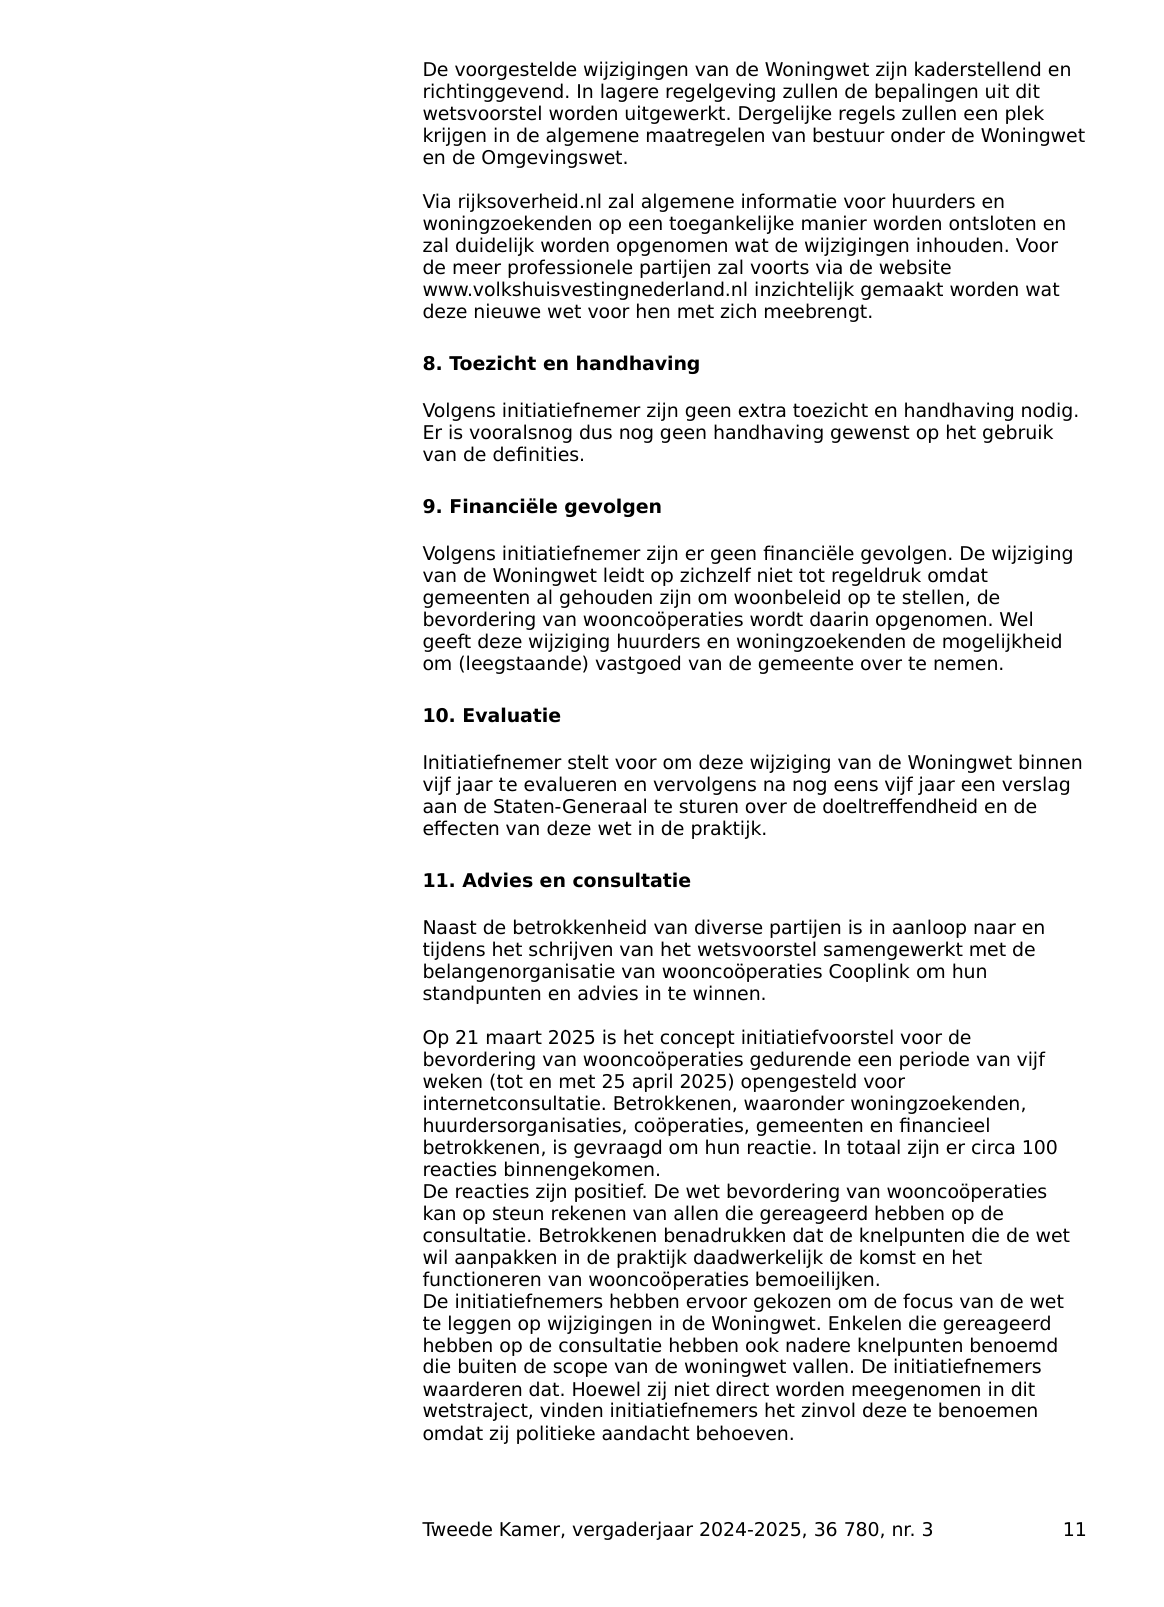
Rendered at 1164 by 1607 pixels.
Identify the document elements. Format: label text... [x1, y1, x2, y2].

text Op 21 maart 2025 is het concept initiatiefvoorstel voor de bevordering van wooncoöperaties gedurende een periode van vijf weken (tot en met 25 april 2025) opengesteld voor internetconsultatie. Betrokkenen, waaronder woningzoekenden, huurdersorganisaties, coöperaties, gemeenten en financieel betrokkenen, is gevraagd om hun reactie. In totaal zijn er circa 100 reacties binnengekomen. [422, 1027, 1087, 1181]
text Initiatiefnemer stelt voor om deze wijziging van de Woningwet binnen vijf jaar te evalueren en vervolgens na nog eens vijf jaar een verslag aan de Staten-Generaal te sturen over de doeltreffendheid en de effecten van deze wet in de praktijk. [422, 752, 1087, 840]
subtitle 9. Financiële gevolgen [422, 496, 1087, 518]
text Volgens initiatiefnemer zijn geen extra toezicht en handhaving nodig. Er is vooralsnog dus nog geen handhaving gewenst op het gebruik van de definities. [422, 400, 1087, 466]
text Via rijksoverheid.nl zal algemene informatie voor huurders en woningzoekenden op een toegankelijke manier worden ontsloten en zal duidelijk worden opgenomen wat de wijzigingen inhouden. Voor de meer professionele partijen zal voorts via de website www.volkshuisvestingnederland.nl inzichtelijk gemaakt worden wat deze nieuwe wet voor hen met zich meebrengt. [422, 191, 1087, 323]
subtitle 10. Evaluatie [422, 705, 1087, 727]
text Volgens initiatiefnemer zijn er geen financiële gevolgen. De wijziging van de Woningwet leidt op zichzelf niet tot regeldruk omdat gemeenten al gehouden zijn om woonbeleid op te stellen, de bevordering van wooncoöperaties wordt daarin opgenomen. Wel geeft deze wijziging huurders en woningzoekenden de mogelijkheid om (leegstaande) vastgoed van de gemeente over te nemen. [422, 543, 1087, 675]
text De voorgestelde wijzigingen van de Woningwet zijn kaderstellend en richtinggevend. In lagere regelgeving zullen de bepalingen uit dit wetsvoorstel worden uitgewerkt. Dergelijke regels zullen een plek krijgen in de algemene maatregelen van bestuur onder de Woningwet en de Omgevingswet. [422, 59, 1087, 169]
subtitle 8. Toezicht en handhaving [422, 353, 1087, 375]
subtitle 11. Advies en consultatie [422, 870, 1087, 892]
text De initiatiefnemers hebben ervoor gekozen om de focus van de wet te leggen op wijzigingen in de Woningwet. Enkelen die gereageerd hebben op de consultatie hebben ook nadere knelpunten benoemd die buiten de scope van de woningwet vallen. De initiatiefnemers waarderen dat. Hoewel zij niet direct worden meegenomen in dit wetstraject, vinden initiatiefnemers het zinvol deze te benoemen omdat zij politieke aandacht behoeven. [422, 1291, 1087, 1444]
text Naast de betrokkenheid van diverse partijen is in aanloop naar en tijdens het schrijven van het wetsvoorstel samengewerkt met de belangenorganisatie van wooncoöperaties Cooplink om hun standpunten en advies in te winnen. [422, 917, 1087, 1004]
text De reacties zijn positief. De wet bevordering van wooncoöperaties kan op steun rekenen van allen die gereageerd hebben op de consultatie. Betrokkenen benadrukken dat de knelpunten die de wet wil aanpakken in de praktijk daadwerkelijk de komst en het functioneren van wooncoöperaties bemoeilijken. [422, 1181, 1087, 1291]
